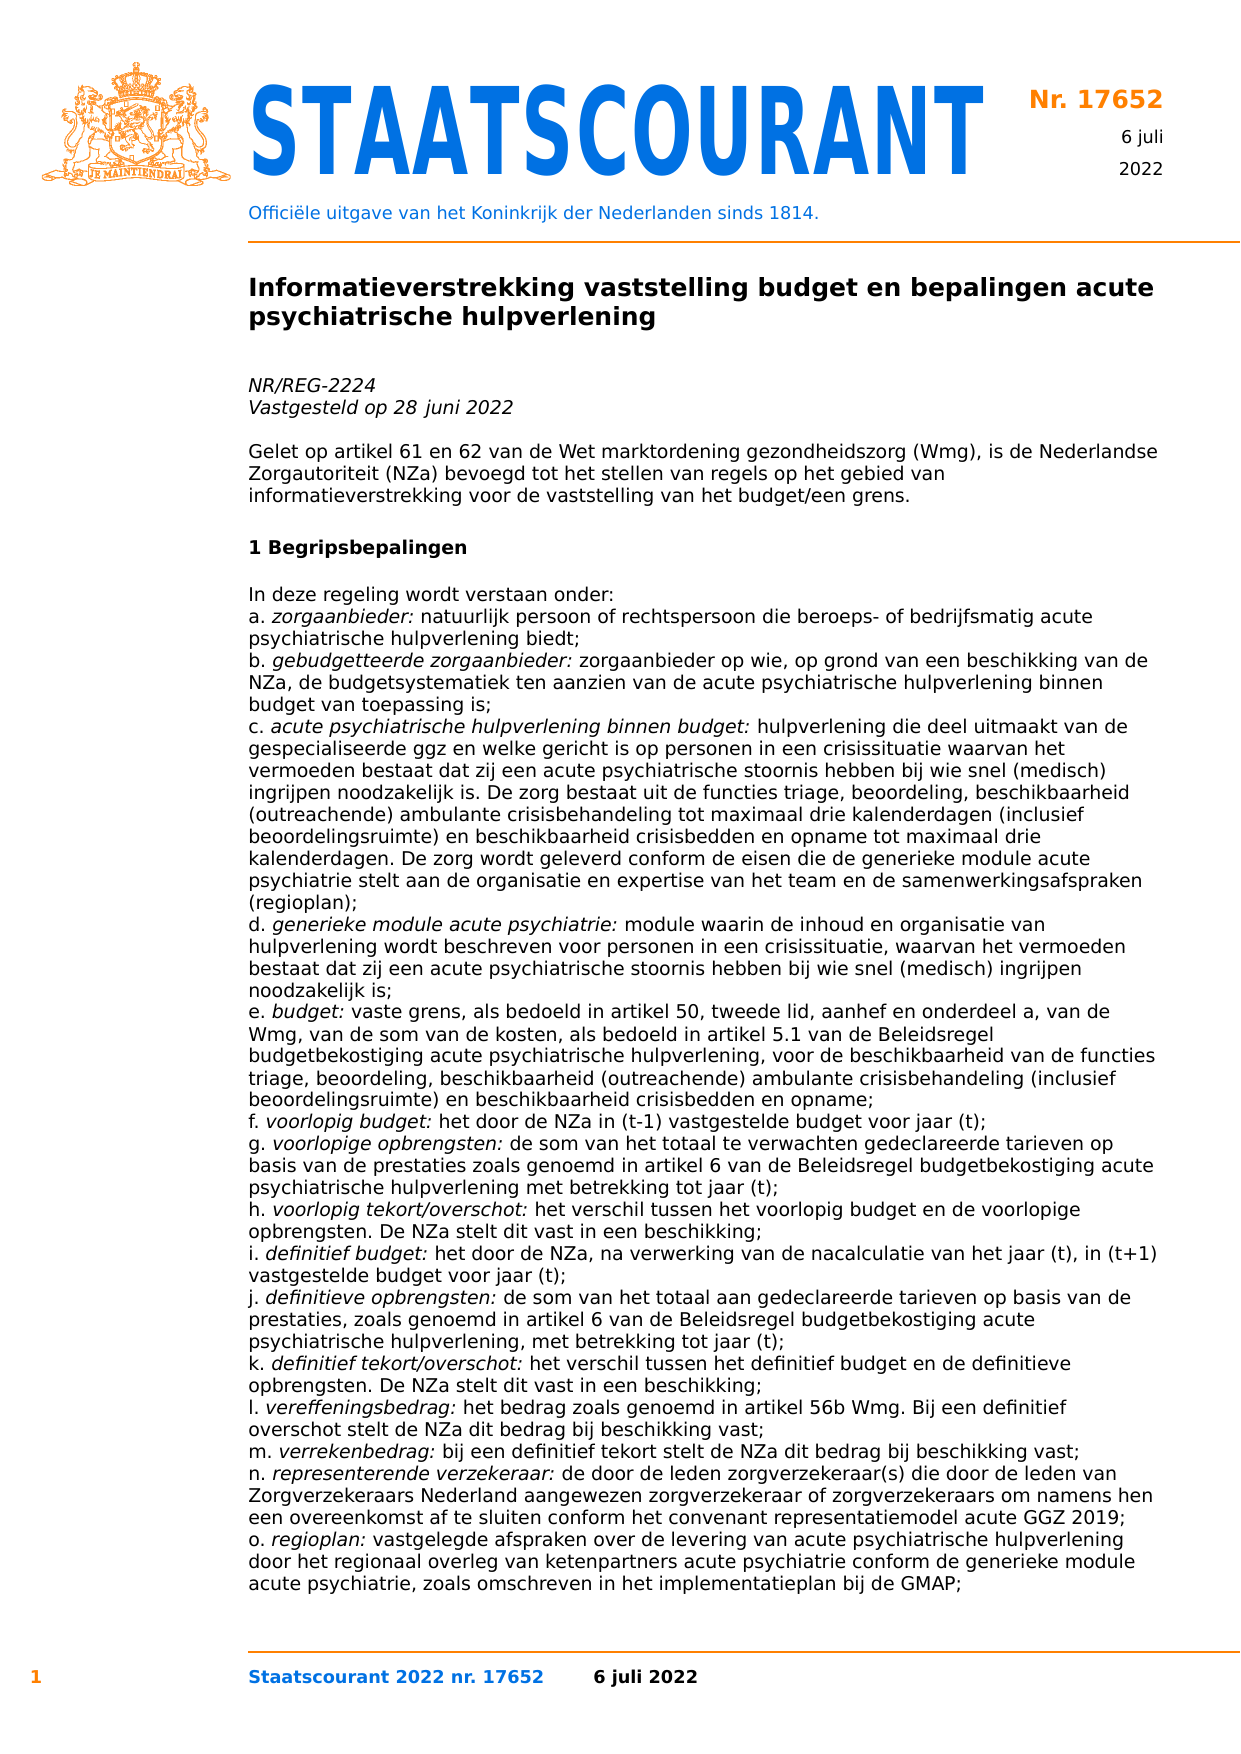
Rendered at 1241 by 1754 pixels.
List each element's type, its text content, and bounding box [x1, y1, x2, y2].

table_cell 2022 [998, 153, 1240, 203]
table_header STAATSCOURANT [248, 62, 998, 203]
text e. budget: vaste grens, als bedoeld in artikel 50, tweede lid, aanhef en onderdeel a, van de Wmg, van de som van de kosten, als bedoeld in artikel 5.1 van de Beleidsregel budgetbekostiging acute psychiatrische hulpverlening, voor de beschikbaarheid van de functies triage, beoordeling, beschikbaarheid (outreachende) ambulante crisisbehandeling (inclusief beoordelingsruimte) en beschikbaarheid crisisbedden en opname; [248, 1001, 1163, 1111]
text Vastgesteld op 28 juni 2022 [248, 397, 1163, 419]
text a. zorgaanbieder: natuurlijk persoon of rechtspersoon die beroeps- of bedrijfsmatig acute psychiatrische hulpverlening biedt; [248, 606, 1163, 650]
text n. representerende verzekeraar: de door de leden zorgverzekeraar(s) die door de leden van Zorgverzekeraars Nederland aangewezen zorgverzekeraar of zorgverzekeraars om namens hen een overeenkomst af te sluiten conform het convenant representatiemodel acute GGZ 2019; [248, 1463, 1163, 1529]
text g. voorlopige opbrengsten: de som van het totaal te verwachten gedeclareerde tarieven op basis van de prestaties zoals genoemd in artikel 6 van de Beleidsregel budgetbekostiging acute psychiatrische hulpverlening met betrekking tot jaar (t); [248, 1133, 1163, 1199]
text f. voorlopig budget: het door de NZa in (t-1) vastgestelde budget voor jaar (t); [248, 1111, 1163, 1133]
text j. definitieve opbrengsten: de som van het totaal aan gedeclareerde tarieven op basis van de prestaties, zoals genoemd in artikel 6 van de Beleidsregel budgetbekostiging acute psychiatrische hulpverlening, met betrekking tot jaar (t); [248, 1287, 1163, 1353]
text d. generieke module acute psychiatrie: module waarin de inhoud en organisatie van hulpverlening wordt beschreven voor personen in een crisissituatie, waarvan het vermoeden bestaat dat zij een acute psychiatrische stoornis hebben bij wie snel (medisch) ingrijpen noodzakelijk is; [248, 913, 1163, 1001]
subtitle Informatieverstrekking vaststelling budget en bepalingen acute psychiatrische hulpverlening [248, 273, 1163, 331]
table_cell Officiële uitgave van het Koninkrijk der Nederlanden sinds 1814. [248, 203, 1240, 241]
table_header Nr. 17652 [998, 62, 1240, 121]
text i. definitief budget: het door de NZa, na verwerking van de nacalculatie van het jaar (t), in (t+1) vastgestelde budget voor jaar (t); [248, 1243, 1163, 1287]
text Gelet op artikel 61 en 62 van de Wet marktordening gezondheidszorg (Wmg), is de Nederlandse Zorgautoriteit (NZa) bevoegd tot het stellen van regels op het gebied van informatieverstrekking voor de vaststelling van het budget/een grens. [248, 441, 1163, 507]
text h. voorlopig tekort/overschot: het verschil tussen het voorlopig budget en de voorlopige opbrengsten. De NZa stelt dit vast in een beschikking; [248, 1199, 1163, 1243]
text k. definitief tekort/overschot: het verschil tussen het definitief budget en de definitieve opbrengsten. De NZa stelt dit vast in een beschikking; [248, 1353, 1163, 1397]
text In deze regeling wordt verstaan onder: [248, 584, 1163, 606]
table_cell 6 juli [998, 121, 1240, 153]
picture [41, 62, 231, 186]
text b. gebudgetteerde zorgaanbieder: zorgaanbieder op wie, op grond van een beschikking van de NZa, de budgetsystematiek ten aanzien van de acute psychiatrische hulpverlening binnen budget van toepassing is; [248, 650, 1163, 716]
text c. acute psychiatrische hulpverlening binnen budget: hulpverlening die deel uitmaakt van de gespecialiseerde ggz en welke gericht is op personen in een crisissituatie waarvan het vermoeden bestaat dat zij een acute psychiatrische stoornis hebben bij wie snel (medisch) ingrijpen noodzakelijk is. De zorg bestaat uit de functies triage, beoordeling, beschikbaarheid (outreachende) ambulante crisisbehandeling tot maximaal drie kalenderdagen (inclusief beoordelingsruimte) en beschikbaarheid crisisbedden en opname tot maximaal drie kalenderdagen. De zorg wordt geleverd conform de eisen die de generieke module acute psychiatrie stelt aan de organisatie en expertise van het team en de samenwerkingsafspraken (regioplan); [248, 716, 1163, 913]
table_header [25, 62, 248, 241]
text l. vereffeningsbedrag: het bedrag zoals genoemd in artikel 56b Wmg. Bij een definitief overschot stelt de NZa dit bedrag bij beschikking vast; [248, 1397, 1163, 1441]
text NR/REG-2224 [248, 375, 1163, 397]
text o. regioplan: vastgelegde afspraken over de levering van acute psychiatrische hulpverlening door het regionaal overleg van ketenpartners acute psychiatrie conform de generieke module acute psychiatrie, zoals omschreven in het implementatieplan bij de GMAP; [248, 1529, 1163, 1595]
subtitle 1 Begripsbepalingen [248, 537, 1163, 559]
text m. verrekenbedrag: bij een definitief tekort stelt de NZa dit bedrag bij beschikking vast; [248, 1441, 1163, 1463]
